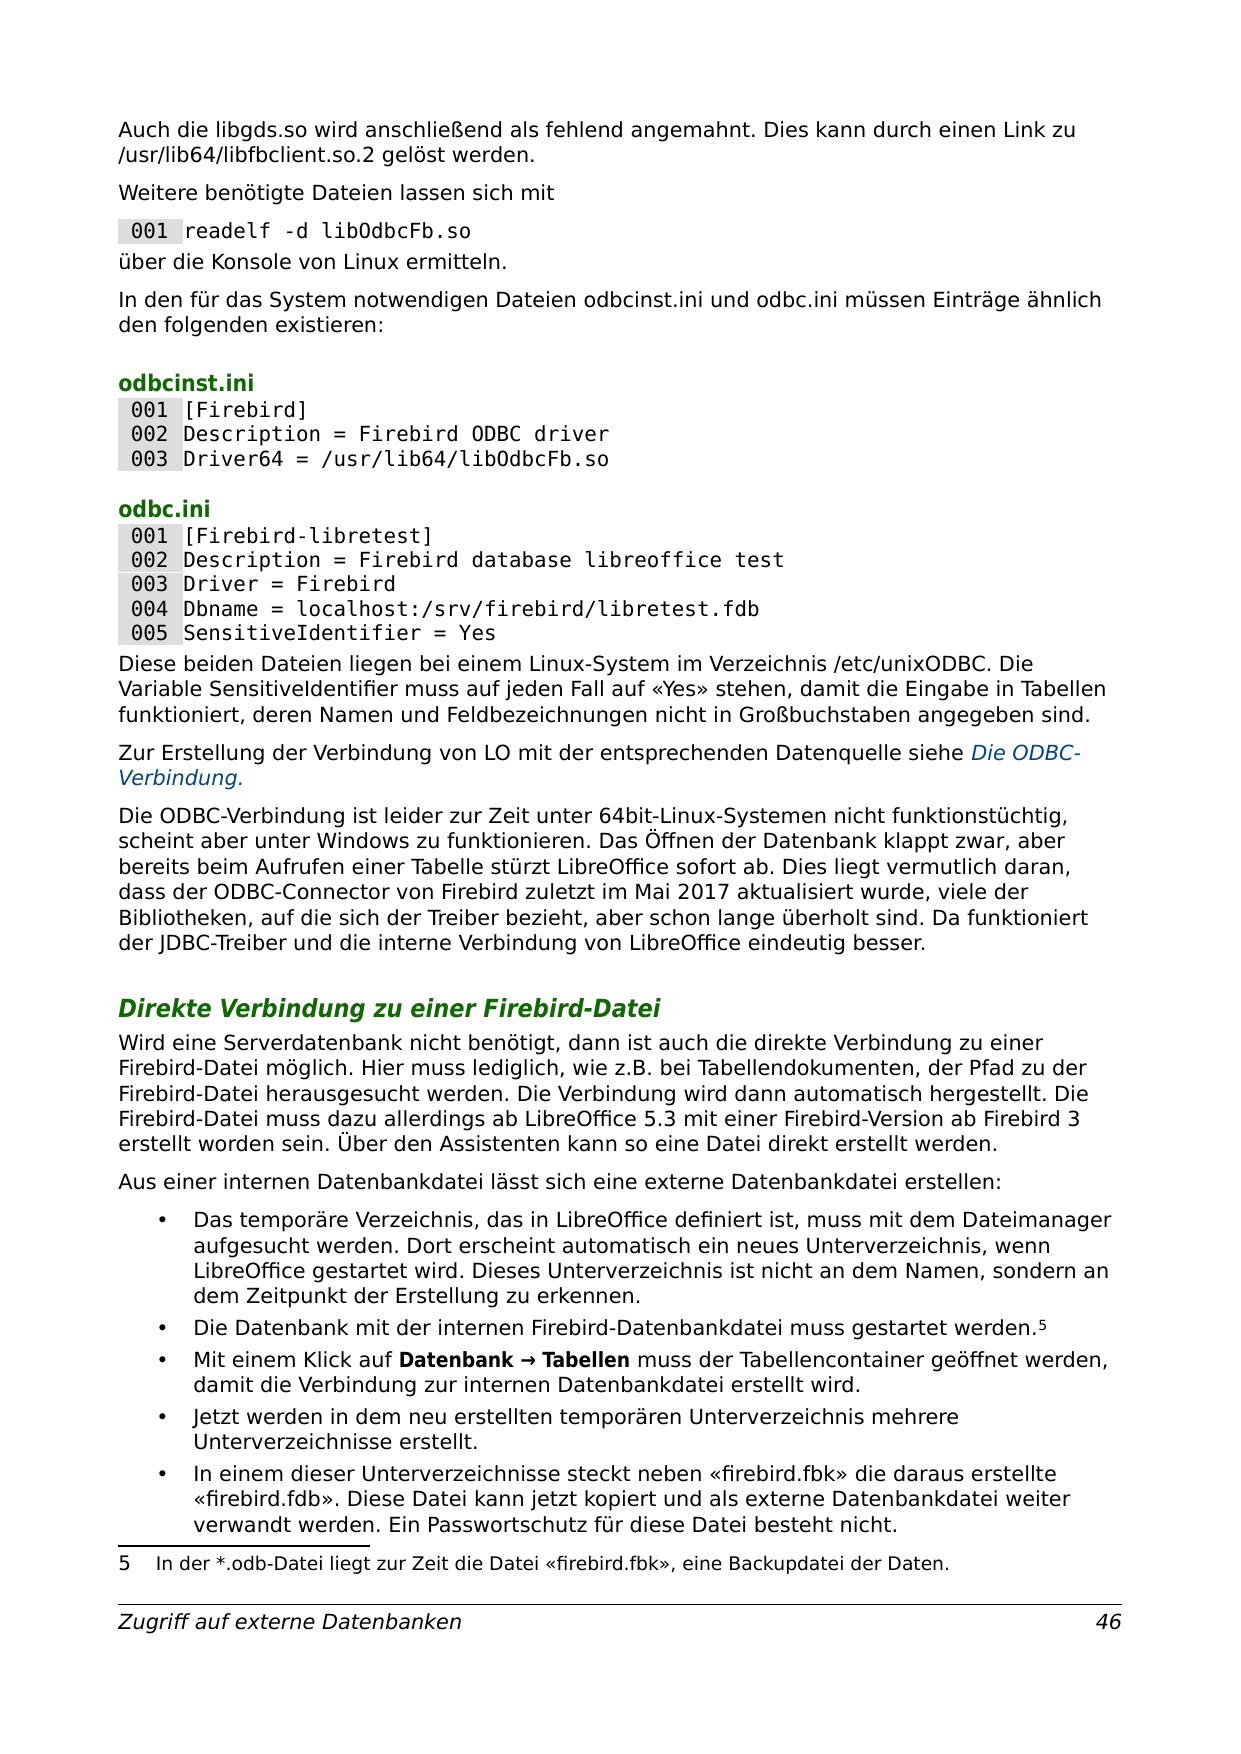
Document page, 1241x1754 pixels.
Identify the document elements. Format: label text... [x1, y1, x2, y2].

subtitle odbc.ini [118, 496, 1122, 523]
text In den für das System notwendigen Dateien odbcinst.ini und odbc.ini müssen Einträge ähnlich den folgenden existieren: [118, 288, 1122, 338]
list SensitiveIdentifier = Yes [183, 621, 1122, 645]
list Description = Firebird database libreoffice test [183, 548, 1122, 572]
list Driver64 = /usr/lib64/libOdbcFb.so [183, 447, 1122, 471]
text Diese beiden Dateien liegen bei einem Linux-System im Verzeichnis /etc/unixODBC. Die Variable SensitiveIdentifier muss auf jeden Fall auf «Yes» stehen, damit die Eingabe in Tabellen funktioniert, deren Namen und Feldbezeichnungen nicht in Großbuchstaben angegeben sind. [118, 652, 1122, 727]
text Auch die libgds.so wird anschließend als fehlend angemahnt. Dies kann durch einen Link zu /usr/lib64/libfbclient.so.2 gelöst werden. [118, 118, 1122, 168]
text Wird eine Serverdatenbank nicht benötigt, dann ist auch die direkte Verbindung zu einer Firebird-Datei möglich. Hier muss lediglich, wie z.B. bei Tabellendokumenten, der Pfad zu der Firebird-Datei herausgesucht werden. Die Verbindung wird dann automatisch hergestellt. Die Firebird-Datei muss dazu allerdings ab LibreOffice 5.3 mit einer Firebird-Version ab Firebird 3 erstellt worden sein. Über den Assistenten kann so eine Datei direkt erstellt werden. [118, 1031, 1122, 1157]
list In einem dieser Unterverzeichnisse steckt neben «firebird.fbk» die daraus erstellte «firebird.fdb». Diese Datei kann jetzt kopiert und als externe Datenbankdatei weiter verwandt werden. Ein Passwortschutz für diese Datei besteht nicht. [156, 1462, 1122, 1537]
text Zur Erstellung der Verbindung von LO mit der entsprechenden Datenquelle siehe Die ODBC-Verbindung. [118, 741, 1122, 790]
text über die Konsole von Linux ermitteln. [118, 250, 1122, 274]
list readelf -d libOdbcFb.so [183, 219, 1122, 244]
list Description = Firebird ODBC driver [183, 422, 1122, 447]
list Dbname = localhost:/srv/firebird/libretest.fdb [183, 597, 1122, 621]
list Driver = Firebird [118, 572, 1122, 597]
list [Firebird-libretest] [183, 524, 1122, 548]
text Weitere benötigte Dateien lassen sich mit [118, 181, 1122, 206]
text Die ODBC-Verbindung ist leider zur Zeit unter 64bit-Linux-Systemen nicht funktionstüchtig, scheint aber unter Windows zu funktionieren. Das Öffnen der Datenbank klappt zwar, aber bereits beim Aufrufen einer Tabelle stürzt LibreOffice sofort ab. Dies liegt vermutlich daran, dass der ODBC-Connector von Firebird zuletzt im Mai 2017 aktualisiert wurde, viele der Bibliotheken, auf die sich der Treiber bezieht, aber schon lange überholt sind. Da funktioniert der JDBC-Treiber und die interne Verbindung von LibreOffice eindeutig besser. [118, 804, 1122, 955]
subtitle Direkte Verbindung zu einer Firebird-Datei [118, 994, 1122, 1023]
subtitle odbcinst.ini [118, 370, 1122, 397]
list Mit einem Klick auf Datenbank → Tabellen muss der Tabellencontainer geöffnet werden, damit die Verbindung zur internen Datenbankdatei erstellt wird. [156, 1348, 1122, 1397]
text Aus einer internen Datenbankdatei lässt sich eine externe Datenbankdatei erstellen: [118, 1170, 1122, 1194]
list Das temporäre Verzeichnis, das in LibreOffice definiert ist, muss mit dem Dateimanager aufgesucht werden. Dort erscheint automatisch ein neues Unterverzeichnis, wenn LibreOffice gestartet wird. Dieses Unterverzeichnis ist nicht an dem Namen, sondern an dem Zeitpunkt der Erstellung zu erkennen. [156, 1208, 1122, 1309]
list In der *.odb-Datei liegt zur Zeit die Datei «firebird.fbk», eine Backupdatei der Daten. [118, 1552, 1122, 1575]
list Die Datenbank mit der internen Firebird-Datenbankdatei muss gestartet werden. [156, 1316, 1122, 1340]
list [Firebird] [183, 398, 1122, 422]
list Jetzt werden in dem neu erstellten temporären Unterverzeichnis mehrere Unterverzeichnisse erstellt. [156, 1405, 1122, 1454]
